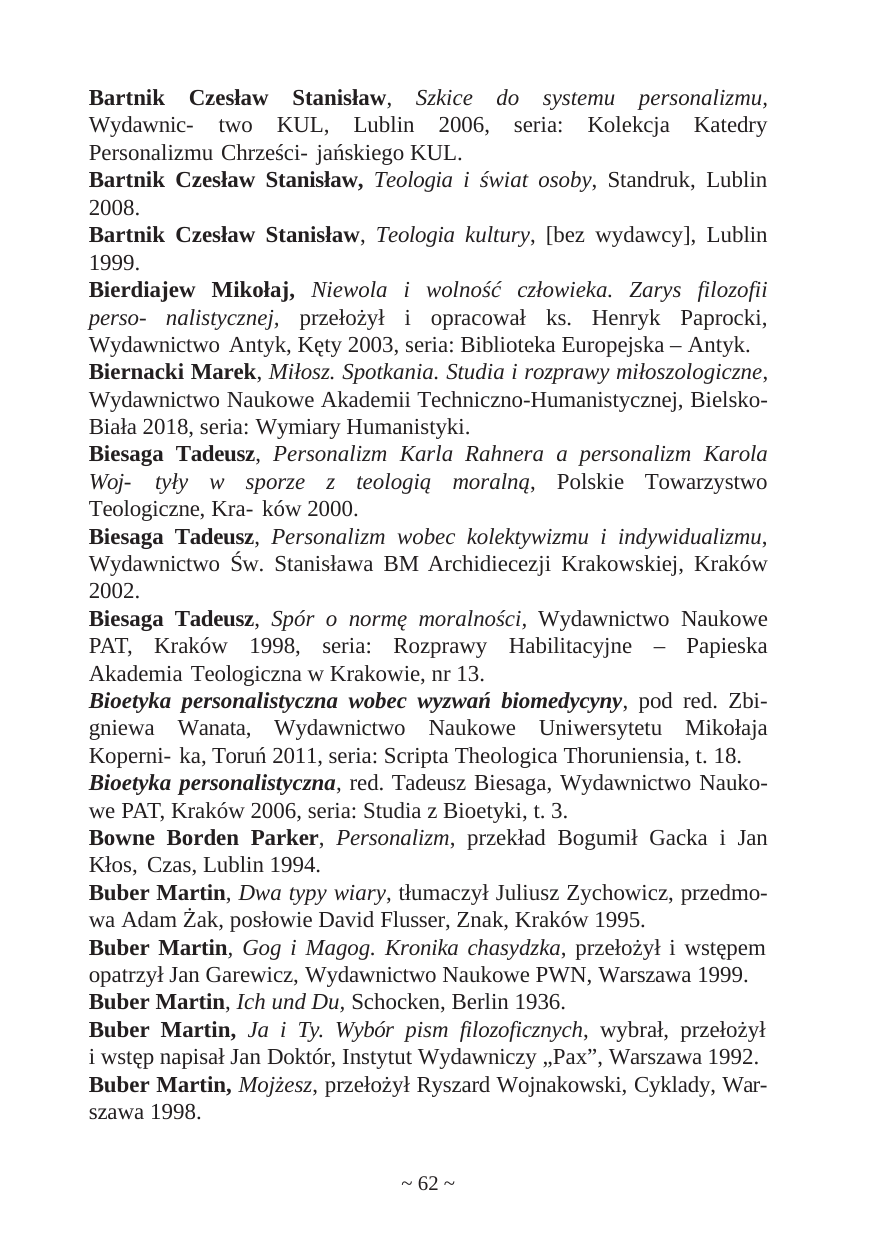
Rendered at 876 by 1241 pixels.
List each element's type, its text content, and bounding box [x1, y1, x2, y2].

text 1999. [88, 249, 770, 275]
text Bowne Borden Parker, Personalizm, przekład Bogumił Gacka i Jan Kłos, Czas, Lublin 1994. [88, 824, 768, 878]
text Buber Martin, Dwa typy wiary, tłumaczył Juliusz Zychowicz, przedmo- wa Adam Żak, posłowie David Flusser, Znak, Kraków 1995. [88, 879, 768, 933]
text Bioetyka personalistyczna, red. Tadeusz Biesaga, Wydawnictwo Nauko- we PAT, Kraków 2006, seria: Studia z Bioetyki, t. 3. [88, 769, 768, 823]
text Biesaga Tadeusz, Personalizm wobec kolektywizmu i indywidualizmu, Wydawnictwo Św. Stanisława BM Archidiecezji Krakowskiej, Kraków 2002. [88, 523, 768, 604]
text ~ 62 ~ [401, 1172, 457, 1196]
text Biesaga Tadeusz, Personalizm Karla Rahnera a personalizm Karola Woj- tyły w sporze z teologią moralną, Polskie Towarzystwo Teologiczne, Kra- ków 2000. [88, 441, 768, 522]
text Buber Martin, Ja i Ty. Wybór pism filozoficznych, wybrał, przełożył i wstęp napisał Jan Doktór, Instytut Wydawniczy „Pax”, Warszawa 1992. Buber Martin, Mojżesz, przełożył Ryszard Wojnakowski, Cyklady, War- szawa 1998. [88, 1016, 768, 1124]
text Bioetyka personalistyczna wobec wyzwań biomedycyny, pod red. Zbi- gniewa Wanata, Wydawnictwo Naukowe Uniwersytetu Mikołaja Koperni- ka, Toruń 2011, seria: Scripta Theologica Thoruniensia, t. 18. [88, 687, 768, 768]
text Biernacki Marek, Miłosz. Spotkania. Studia i rozprawy miłoszologiczne, Wydawnictwo Naukowe Akademii Techniczno-Humanistycznej, Bielsko- Biała 2018, seria: Wymiary Humanistyki. [88, 358, 768, 439]
text Bartnik Czesław Stanisław, Teologia kultury, [bez wydawcy], Lublin [88, 221, 770, 247]
text Biesaga Tadeusz, Spór o normę moralności, Wydawnictwo Naukowe PAT, Kraków 1998, seria: Rozprawy Habilitacyjne – Papieska Akademia Teologiczna w Krakowie, nr 13. [88, 605, 768, 686]
text Buber Martin, Gog i Magog. Kronika chasydzka, przełożył i wstępem opatrzył Jan Garewicz, Wydawnictwo Naukowe PWN, Warszawa 1999. Buber Martin, Ich und Du, Schocken, Berlin 1936. [88, 934, 768, 1015]
text 2008. [88, 194, 770, 220]
text Bierdiajew Mikołaj, Niewola i wolność człowieka. Zarys filozofii perso- nalistycznej, przełożył i opracował ks. Henryk Paprocki, Wydawnictwo Antyk, Kęty 2003, seria: Biblioteka Europejska – Antyk. [88, 276, 768, 357]
text Bartnik Czesław Stanisław, Teologia i świat osoby, Standruk, Lublin [88, 166, 770, 192]
text Bartnik Czesław Stanisław, Szkice do systemu personalizmu, Wydawnic- two KUL, Lublin 2006, seria: Kolekcja Katedry Personalizmu Chrześci- jańskiego KUL. [88, 84, 768, 165]
